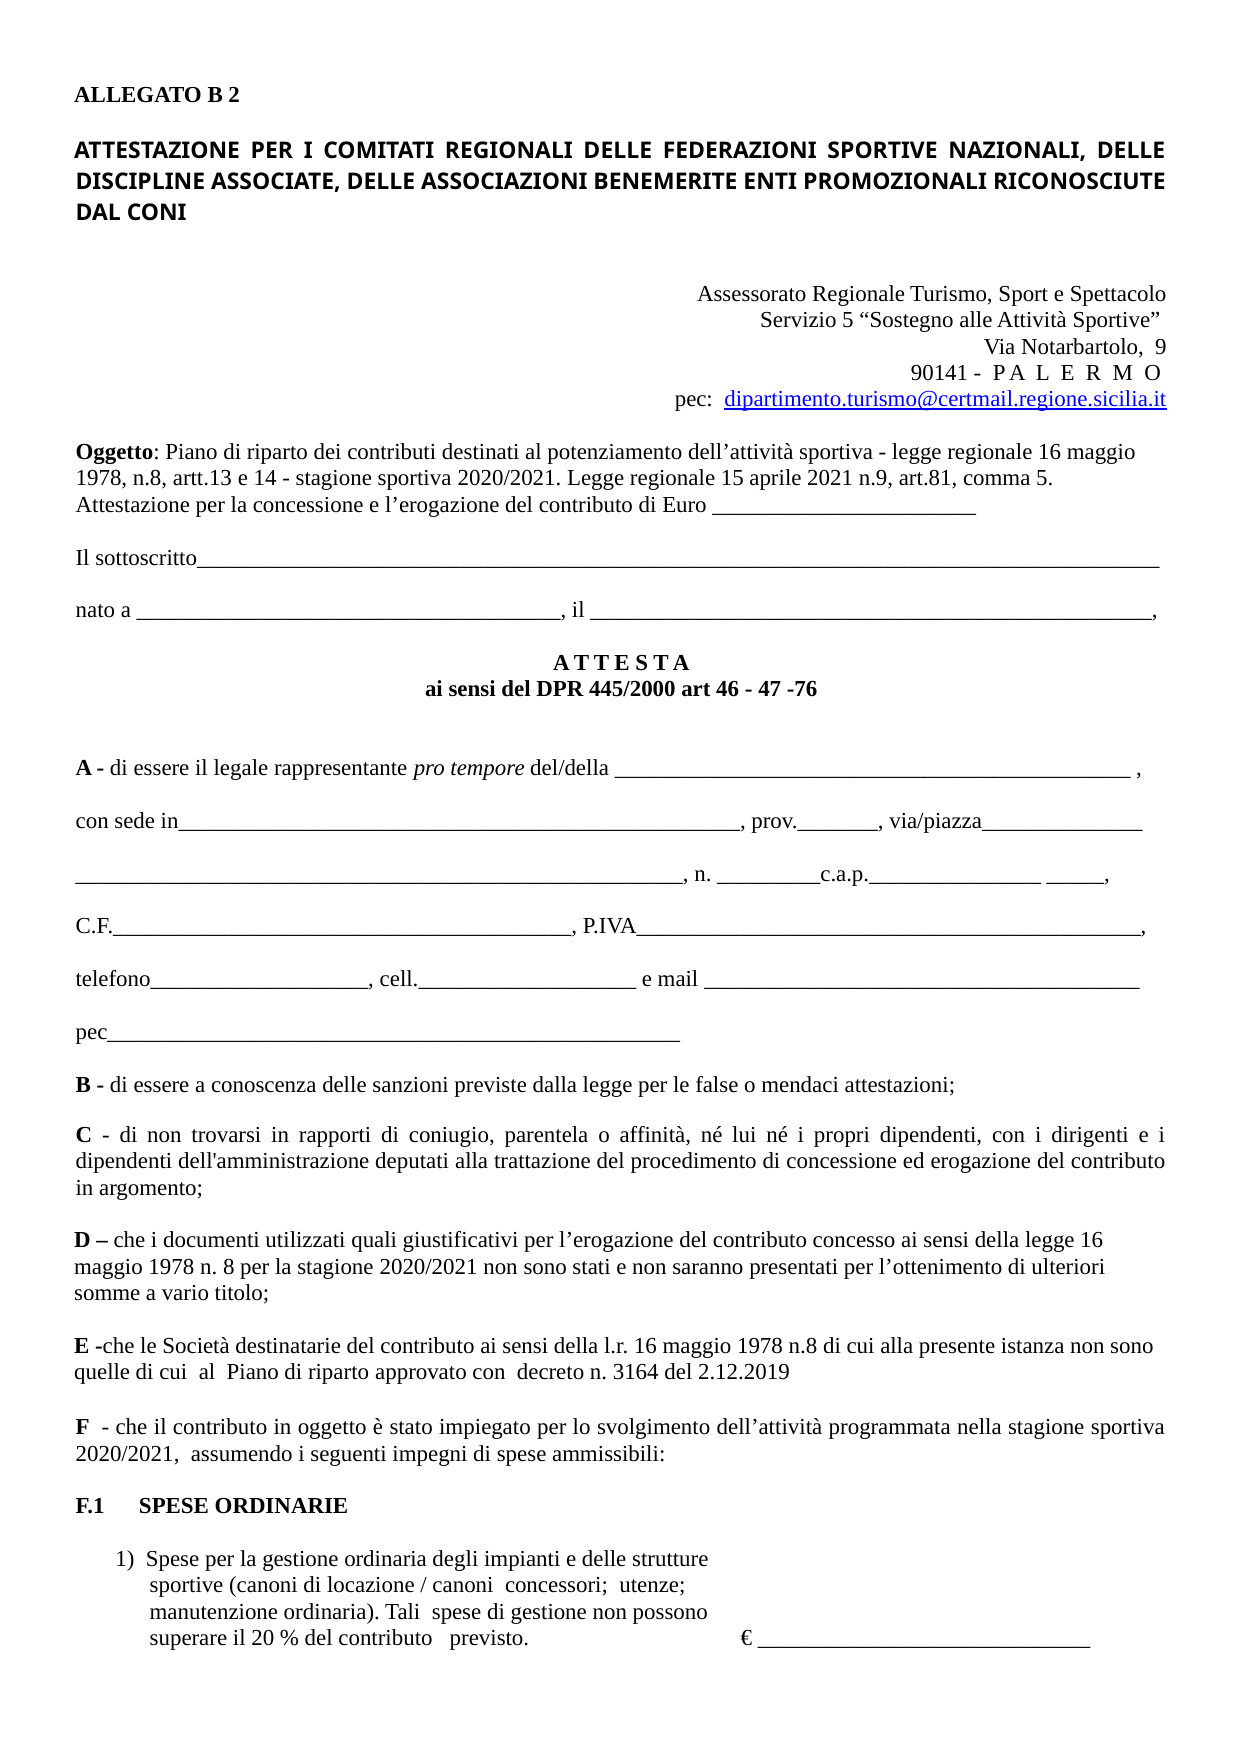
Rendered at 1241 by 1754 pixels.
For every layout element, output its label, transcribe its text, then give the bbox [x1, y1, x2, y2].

text Il sottoscritto____________________________________________________________________________________ [75, 543, 1167, 570]
text con sede in_________________________________________________, prov._______, via/piazza______________ [75, 807, 1167, 833]
text Via Notarbartolo, 9 [133, 333, 1167, 359]
text Assessorato Regionale Turismo, Sport e Spettacolo [133, 280, 1167, 306]
text superare il 20 % del contributo previsto. € _____________________________ [115, 1624, 1167, 1651]
text sportive (canoni di locazione / canoni concessori; utenze; [115, 1571, 1167, 1598]
text _____________________________________________________, n. _________c.a.p._______________ _____, [75, 860, 1167, 886]
text ai sensi del DPR 445/2000 art 46 - 47 -76 [75, 675, 1167, 702]
text 1) Spese per la gestione ordinaria degli impianti e delle strutture [115, 1545, 1167, 1571]
text A T T E S T A [75, 649, 1167, 675]
text telefono___________________, cell.___________________ e mail ______________________________________ [75, 965, 1167, 992]
text B - di essere a conoscenza delle sanzioni previste dalla legge per le false o mendaci attestazioni; [75, 1071, 1167, 1097]
text nato a _____________________________________, il _________________________________________________, [75, 596, 1167, 623]
text pec: dipartimento.turismo@certmail.regione.sicilia.it [133, 385, 1167, 412]
text Servizio 5 “Sostegno alle Attività Sportive” [133, 306, 1167, 333]
text E -che le Società destinatarie del contributo ai sensi della l.r. 16 maggio 1978 n.8 di cui alla presente istanza non sono quelle di cui al Piano di riparto approvato con decreto n. 3164 del 2.12.2019 [74, 1332, 1167, 1384]
text A - di essere il legale rappresentante pro tempore del/della _____________________________________________ , [75, 754, 1167, 781]
text C.F.________________________________________, P.IVA____________________________________________, [75, 912, 1167, 939]
text manutenzione ordinaria). Tali spese di gestione non possono [115, 1598, 1167, 1624]
text pec__________________________________________________ [75, 1018, 1167, 1044]
text 90141 - P A L E R M O [133, 359, 1167, 385]
text D – che i documenti utilizzati quali giustificativi per l’erogazione del contributo concesso ai sensi della legge 16 maggio 1978 n. 8 per la stagione 2020/2021 non sono stati e non saranno presentati per l’ottenimento di ulteriori somme a vario titolo; [74, 1226, 1167, 1306]
text Oggetto: Piano di riparto dei contributi destinati al potenziamento dell’attività sportiva - legge regionale 16 maggio 1978, n.8, artt.13 e 14 - stagione sportiva 2020/2021. Legge regionale 15 aprile 2021 n.9, art.81, comma 5. [75, 438, 1167, 491]
text F - che il contributo in oggetto è stato impiegato per lo svolgimento dell’attività programmata nella stagione sportiva 2020/2021, assumendo i seguenti impegni di spese ammissibili: [75, 1413, 1167, 1466]
text C - di non trovarsi in rapporti di coniugio, parentela o affinità, né lui né i propri dipendenti, con i dirigenti e i dipendenti dell'amministrazione deputati alla trattazione del procedimento di concessione ed erogazione del contributo in argomento; [75, 1121, 1167, 1200]
text F.1 SPESE ORDINARIE [75, 1492, 1167, 1519]
subtitle ATTESTAZIONE PER I COMITATI REGIONALI DELLE FEDERAZIONI SPORTIVE NAZIONALI, DELLE DISCIPLINE ASSOCIATE, DELLE ASSOCIAZIONI BENEMERITE ENTI PROMOZIONALI RICONOSCIUTE DAL CONI [74, 133, 1167, 227]
text Attestazione per la concessione e l’erogazione del contributo di Euro _______________________ [75, 491, 1167, 517]
text ALLEGATO B 2 [74, 81, 1167, 107]
